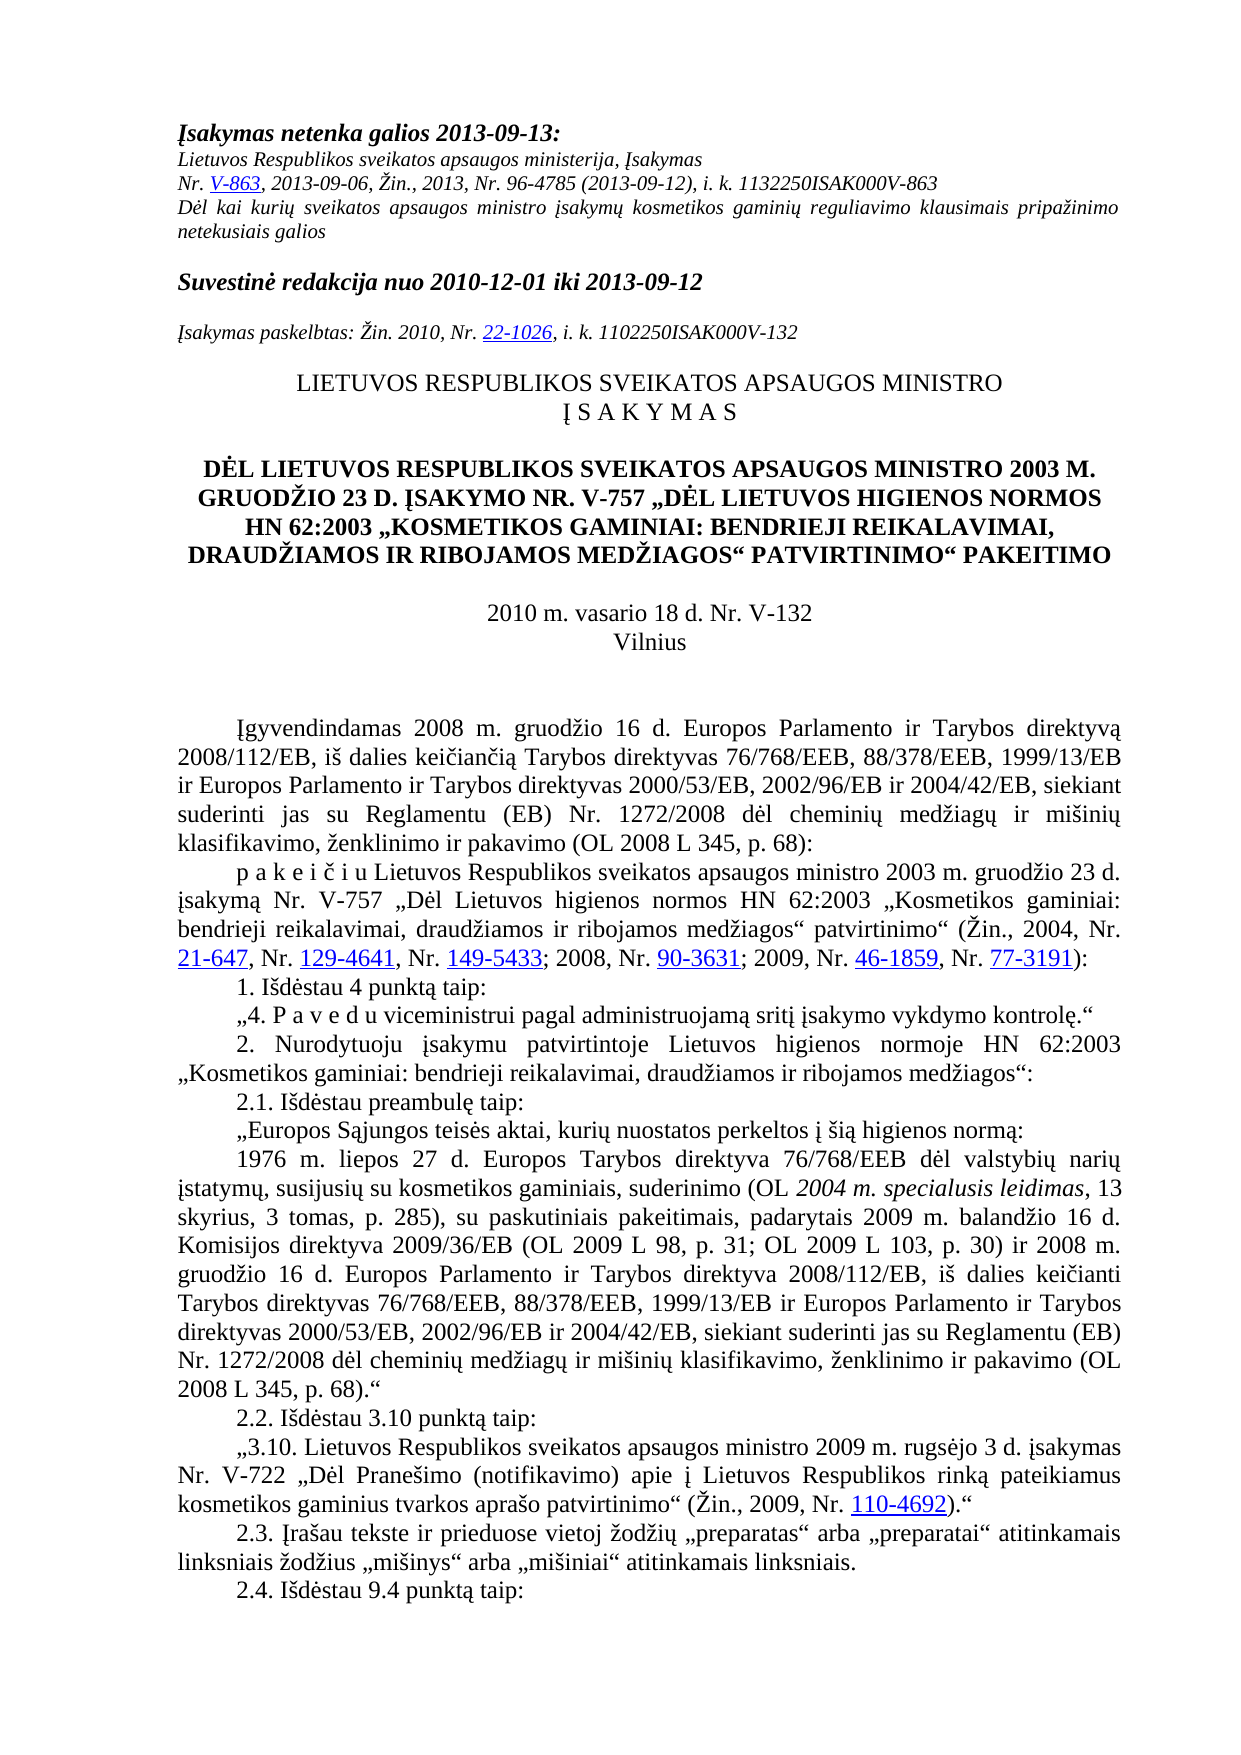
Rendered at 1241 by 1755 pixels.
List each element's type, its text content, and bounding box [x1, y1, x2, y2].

text 2.1. Išdėstau preambulę taip: [177, 1087, 1122, 1116]
text 2.3. Įrašau tekste ir prieduose vietoj žodžių „preparatas“ arba „preparatai“ atitinkamais linksniais žodžius „mišinys“ arba „mišiniai“ atitinkamais linksniais. [177, 1518, 1122, 1576]
text Įsakymas netenka galios 2013-09-13: [177, 118, 1122, 147]
text 2010 m. vasario 18 d. Nr. V-132 [177, 598, 1122, 627]
text Dėl kai kurių sveikatos apsaugos ministro įsakymų kosmetikos gaminių reguliavimo klausimais pripažinimo netekusiais galios [177, 195, 1122, 243]
text 2.4. Išdėstau 9.4 punktą taip: [177, 1576, 1122, 1604]
text 2.2. Išdėstau 3.10 punktą taip: [177, 1403, 1122, 1432]
text „3.10. Lietuvos Respublikos sveikatos apsaugos ministro 2009 m. rugsėjo 3 d. įsakymas Nr. V-722 „Dėl Pranešimo (notifikavimo) apie į Lietuvos Respublikos rinką pateikiamus kosmetikos gaminius tvarkos aprašo patvirtinimo“ (Žin., 2009, Nr. 110-4692).“ [177, 1432, 1122, 1518]
text 1. Išdėstau 4 punktą taip: [177, 972, 1122, 1001]
text „4. P a v e d u viceministrui pagal administruojamą sritį įsakymo vykdymo kontrolę.“ [177, 1001, 1122, 1029]
text Suvestinė redakcija nuo 2010-12-01 iki 2013-09-12 [177, 267, 1122, 296]
text DĖL LIETUVOS RESPUBLIKOS Sveikatos apsaugos ministro 2003 m. gruodžio 23 d. įsakymo Nr. V-757 „DĖL LIETUVOS HIGIENOS NORMOS HN 62:2003 „Kosmetikos gaminiai: bendrieji reikalavimai, draudžiamos ir ribojamos medžiagos“ patvirtinimo“ pakeitimo [177, 454, 1122, 569]
text 1976 m. liepos 27 d. Europos Tarybos direktyva 76/768/EEB dėl valstybių narių įstatymų, susijusių su kosmetikos gaminiais, suderinimo (OL 2004 m. specialusis leidimas, 13 skyrius, 3 tomas, p. 285), su paskutiniais pakeitimais, padarytais 2009 m. balandžio 16 d. Komisijos direktyva 2009/36/EB (OL 2009 L 98, p. 31; OL 2009 L 103, p. 30) ir 2008 m. gruodžio 16 d. Europos Parlamento ir Tarybos direktyva 2008/112/EB, iš dalies keičianti Tarybos direktyvas 76/768/EEB, 88/378/EEB, 1999/13/EB ir Europos Parlamento ir Tarybos direktyvas 2000/53/EB, 2002/96/EB ir 2004/42/EB, siekiant suderinti jas su Reglamentu (EB) Nr. 1272/2008 dėl cheminių medžiagų ir mišinių klasifikavimo, ženklinimo ir pakavimo (OL 2008 L 345, p. 68).“ [177, 1144, 1122, 1403]
text „Europos Sąjungos teisės aktai, kurių nuostatos perkeltos į šią higienos normą: [177, 1116, 1122, 1144]
text Lietuvos Respublikos sveikatos apsaugos ministerija, Įsakymas [177, 147, 1122, 171]
text p a k e i č i u Lietuvos Respublikos sveikatos apsaugos ministro 2003 m. gruodžio 23 d. įsakymą Nr. V-757 „Dėl Lietuvos higienos normos HN 62:2003 „Kosmetikos gaminiai: bendrieji reikalavimai, draudžiamos ir ribojamos medžiagos“ patvirtinimo“ (Žin., 2004, Nr. 21-647, Nr. 129-4641, Nr. 149-5433; 2008, Nr. 90-3631; 2009, Nr. 46-1859, Nr. 77-3191): [177, 857, 1122, 972]
text Į S A K Y M A S [177, 397, 1122, 426]
text 2. Nurodytuoju įsakymu patvirtintoje Lietuvos higienos normoje HN 62:2003 „Kosmetikos gaminiai: bendrieji reikalavimai, draudžiamos ir ribojamos medžiagos“: [177, 1029, 1122, 1087]
text Vilnius [177, 627, 1122, 656]
text lietuvos RESPUBLIKOS SVEIKATOS APSAUGOS MINISTRO [177, 368, 1122, 397]
text Įgyvendindamas 2008 m. gruodžio 16 d. Europos Parlamento ir Tarybos direktyvą 2008/112/EB, iš dalies keičiančią Tarybos direktyvas 76/768/EEB, 88/378/EEB, 1999/13/EB ir Europos Parlamento ir Tarybos direktyvas 2000/53/EB, 2002/96/EB ir 2004/42/EB, siekiant suderinti jas su Reglamentu (EB) Nr. 1272/2008 dėl cheminių medžiagų ir mišinių klasifikavimo, ženklinimo ir pakavimo (OL 2008 L 345, p. 68): [177, 713, 1122, 857]
text Nr. V-863, 2013-09-06, Žin., 2013, Nr. 96-4785 (2013-09-12), i. k. 1132250ISAK000V-863 [177, 171, 1122, 195]
text Įsakymas paskelbtas: Žin. 2010, Nr. 22-1026, i. k. 1102250ISAK000V-132 [177, 320, 1122, 344]
